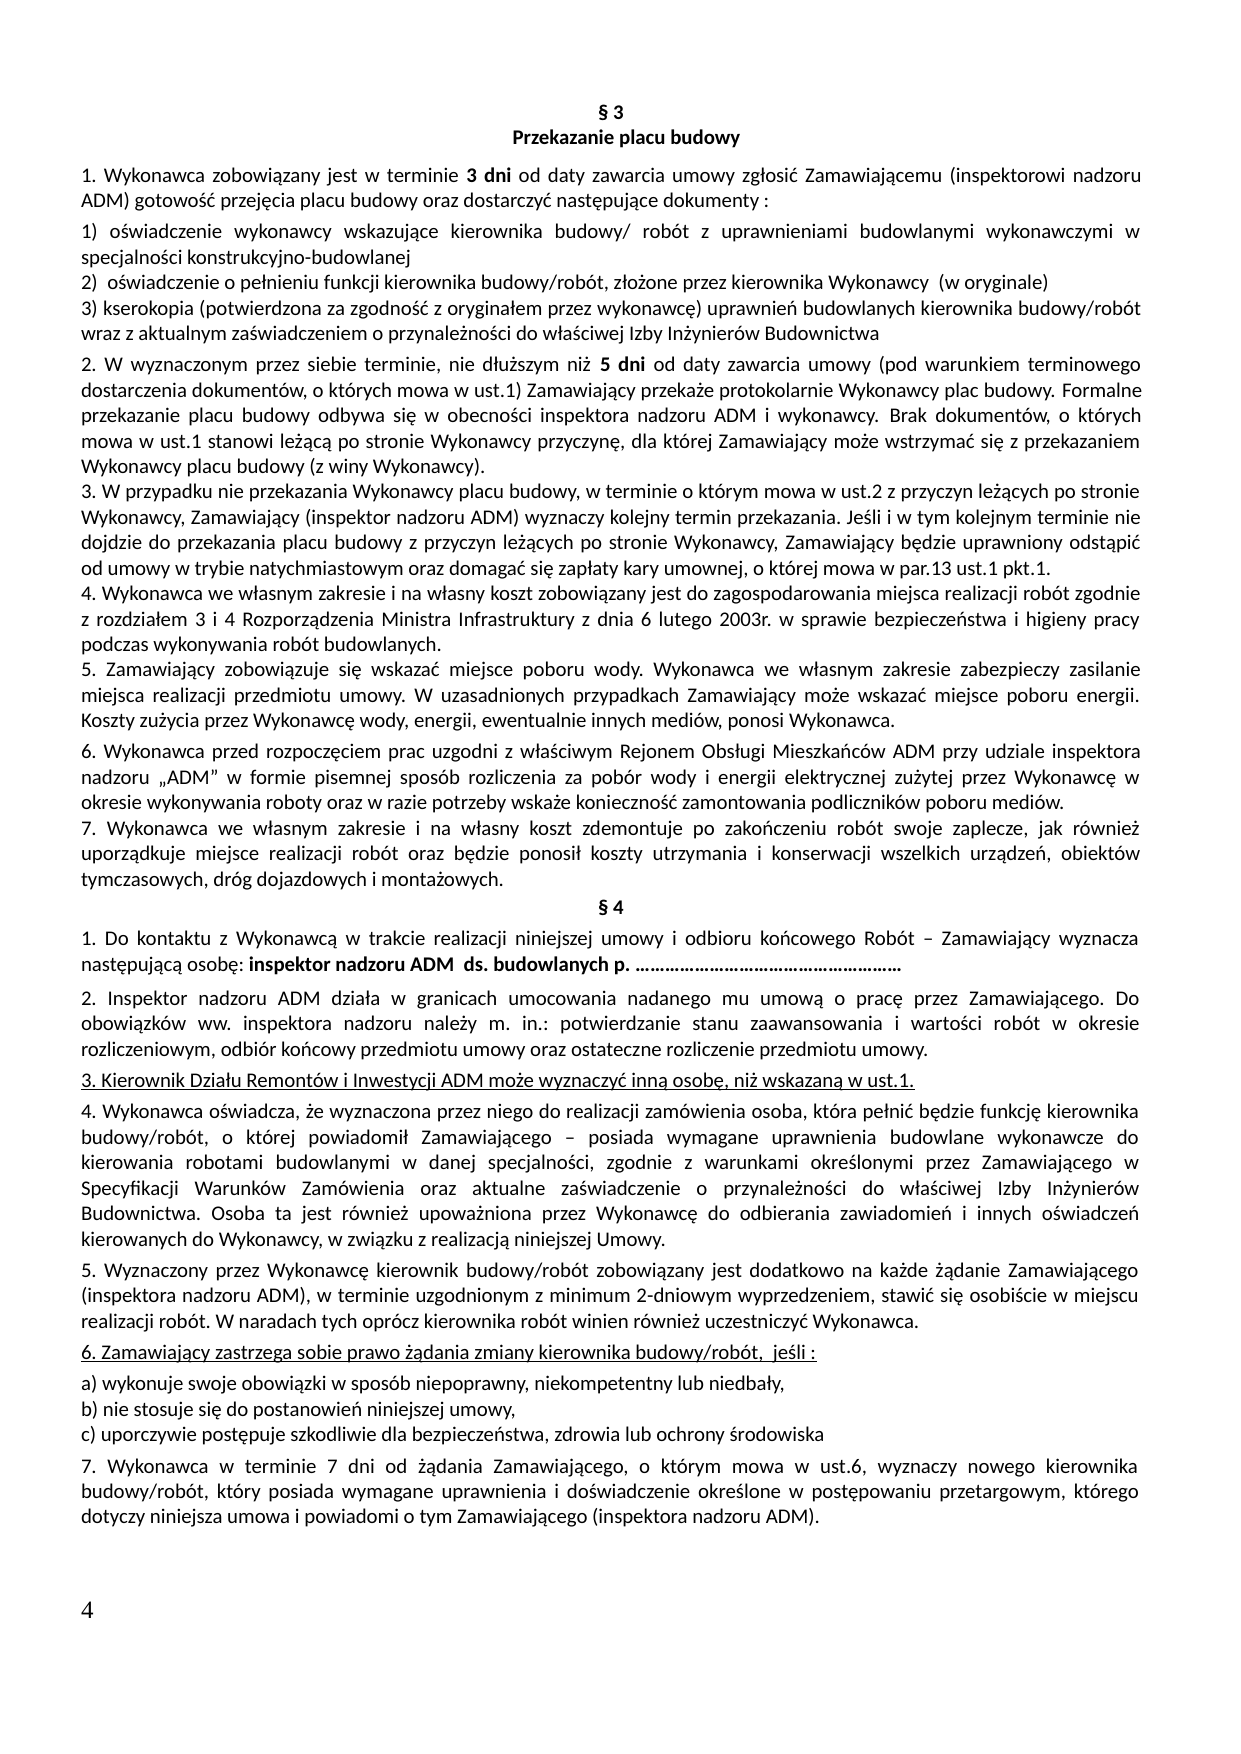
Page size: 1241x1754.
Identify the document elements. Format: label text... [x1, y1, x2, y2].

text b) nie stosuje się do postanowień niniejszej umowy, [81, 1396, 1140, 1421]
text 4. Wykonawca we własnym zakresie i na własny koszt zobowiązany jest do zagospodarowania miejsca realizacji robót zgodnie z rozdziałem 3 i 4 Rozporządzenia Ministra Infrastruktury z dnia 6 lutego 2003r. w sprawie bezpieczeństwa i higieny pracy podczas wykonywania robót budowlanych. [81, 580, 1142, 657]
text 3. W przypadku nie przekazania Wykonawcy placu budowy, w terminie o którym mowa w ust.2 z przyczyn leżących po stronie Wykonawcy, Zamawiający (inspektor nadzoru ADM) wyznaczy kolejny termin przekazania. Jeśli i w tym kolejnym terminie nie dojdzie do przekazania placu budowy z przyczyn leżących po stronie Wykonawcy, Zamawiający będzie uprawniony odstąpić od umowy w trybie natychmiastowym oraz domagać się zapłaty kary umownej, o której mowa w par.13 ust.1 pkt.1. [81, 479, 1142, 580]
text 1. Do kontaktu z Wykonawcą w trakcie realizacji niniejszej umowy i odbioru końcowego Robót – Zamawiający wyznacza następującą osobę: inspektor nadzoru ADM ds. budowlanych p. ……………………………………………… [81, 925, 1140, 976]
text 3. Kierownik Działu Remontów i Inwestycji ADM może wyznaczyć inną osobę, niż wskazaną w ust.1. [81, 1067, 1140, 1093]
text 3) kserokopia (potwierdzona za zgodność z oryginałem przez wykonawcę) uprawnień budowlanych kierownika budowy/robót wraz z aktualnym zaświadczeniem o przynależności do właściwej Izby Inżynierów Budownictwa [81, 295, 1142, 346]
text 7. Wykonawca w terminie 7 dni od żądania Zamawiającego, o którym mowa w ust.6, wyznaczy nowego kierownika budowy/robót, który posiada wymagane uprawnienia i doświadczenie określone w postępowaniu przetargowym, którego dotyczy niniejsza umowa i powiadomi o tym Zamawiającego (inspektora nadzoru ADM). [81, 1453, 1140, 1529]
text c) uporczywie postępuje szkodliwie dla bezpieczeństwa, zdrowia lub ochrony środowiska [81, 1421, 1140, 1447]
text 6. Zamawiający zastrzega sobie prawo żądania zmiany kierownika budowy/robót, jeśli : [81, 1339, 1140, 1365]
text 2. Inspektor nadzoru ADM działa w granicach umocowania nadanego mu umową o pracę przez Zamawiającego. Do obowiązków ww. inspektora nadzoru należy m. in.: potwierdzanie stanu zaawansowania i wartości robót w okresie rozliczeniowym, odbiór końcowy przedmiotu umowy oraz ostateczne rozliczenie przedmiotu umowy. [81, 985, 1140, 1061]
text 1. Wykonawca zobowiązany jest w terminie 3 dni od daty zawarcia umowy zgłosić Zamawiającemu (inspektorowi nadzoru ADM) gotowość przejęcia placu budowy oraz dostarczyć następujące dokumenty : [81, 162, 1142, 213]
text 5. Zamawiający zobowiązuje się wskazać miejsce poboru wody. Wykonawca we własnym zakresie zabezpieczy zasilanie miejsca realizacji przedmiotu umowy. W uzasadnionych przypadkach Zamawiający może wskazać miejsce poboru energii. Koszty zużycia przez Wykonawcę wody, energii, ewentualnie innych mediów, ponosi Wykonawca. [81, 657, 1142, 733]
text § 4 [81, 894, 1140, 919]
subtitle Przekazanie placu budowy [112, 124, 1140, 150]
text § 3 [81, 99, 1140, 124]
text 2) oświadczenie o pełnieniu funkcji kierownika budowy/robót, złożone przez kierownika Wykonawcy (w oryginale) [81, 269, 1142, 295]
text 6. Wykonawca przed rozpoczęciem prac uzgodni z właściwym Rejonem Obsługi Mieszkańców ADM przy udziale inspektora nadzoru „ADM” w formie pisemnej sposób rozliczenia za pobór wody i energii elektrycznej zużytej przez Wykonawcę w okresie wykonywania roboty oraz w razie potrzeby wskaże konieczność zamontowania podliczników poboru mediów. [81, 739, 1142, 815]
text 2. W wyznaczonym przez siebie terminie, nie dłuższym niż 5 dni od daty zawarcia umowy (pod warunkiem terminowego dostarczenia dokumentów, o których mowa w ust.1) Zamawiający przekaże protokolarnie Wykonawcy plac budowy. Formalne przekazanie placu budowy odbywa się w obecności inspektora nadzoru ADM i wykonawcy. Brak dokumentów, o których mowa w ust.1 stanowi leżącą po stronie Wykonawcy przyczynę, dla której Zamawiający może wstrzymać się z przekazaniem Wykonawcy placu budowy (z winy Wykonawcy). [81, 352, 1142, 479]
text 7. Wykonawca we własnym zakresie i na własny koszt zdemontuje po zakończeniu robót swoje zaplecze, jak również uporządkuje miejsce realizacji robót oraz będzie ponosił koszty utrzymania i konserwacji wszelkich urządzeń, obiektów tymczasowych, dróg dojazdowych i montażowych. [81, 815, 1142, 891]
text 1) oświadczenie wykonawcy wskazujące kierownika budowy/ robót z uprawnieniami budowlanymi wykonawczymi w specjalności konstrukcyjno-budowlanej [81, 218, 1142, 269]
text a) wykonuje swoje obowiązki w sposób niepoprawny, niekompetentny lub niedbały, [81, 1371, 1140, 1396]
text 4. Wykonawca oświadcza, że wyznaczona przez niego do realizacji zamówienia osoba, która pełnić będzie funkcję kierownika budowy/robót, o której powiadomił Zamawiającego – posiada wymagane uprawnienia budowlane wykonawcze do kierowania robotami budowlanymi w danej specjalności, zgodnie z warunkami określonymi przez Zamawiającego w Specyfikacji Warunków Zamówienia oraz aktualne zaświadczenie o przynależności do właściwej Izby Inżynierów Budownictwa. Osoba ta jest również upoważniona przez Wykonawcę do odbierania zawiadomień i innych oświadczeń kierowanych do Wykonawcy, w związku z realizacją niniejszej Umowy. [81, 1099, 1140, 1251]
text 5. Wyznaczony przez Wykonawcę kierownik budowy/robót zobowiązany jest dodatkowo na każde żądanie Zamawiającego (inspektora nadzoru ADM), w terminie uzgodnionym z minimum 2-dniowym wyprzedzeniem, stawić się osobiście w miejscu realizacji robót. W naradach tych oprócz kierownika robót winien również uczestniczyć Wykonawca. [81, 1257, 1140, 1333]
